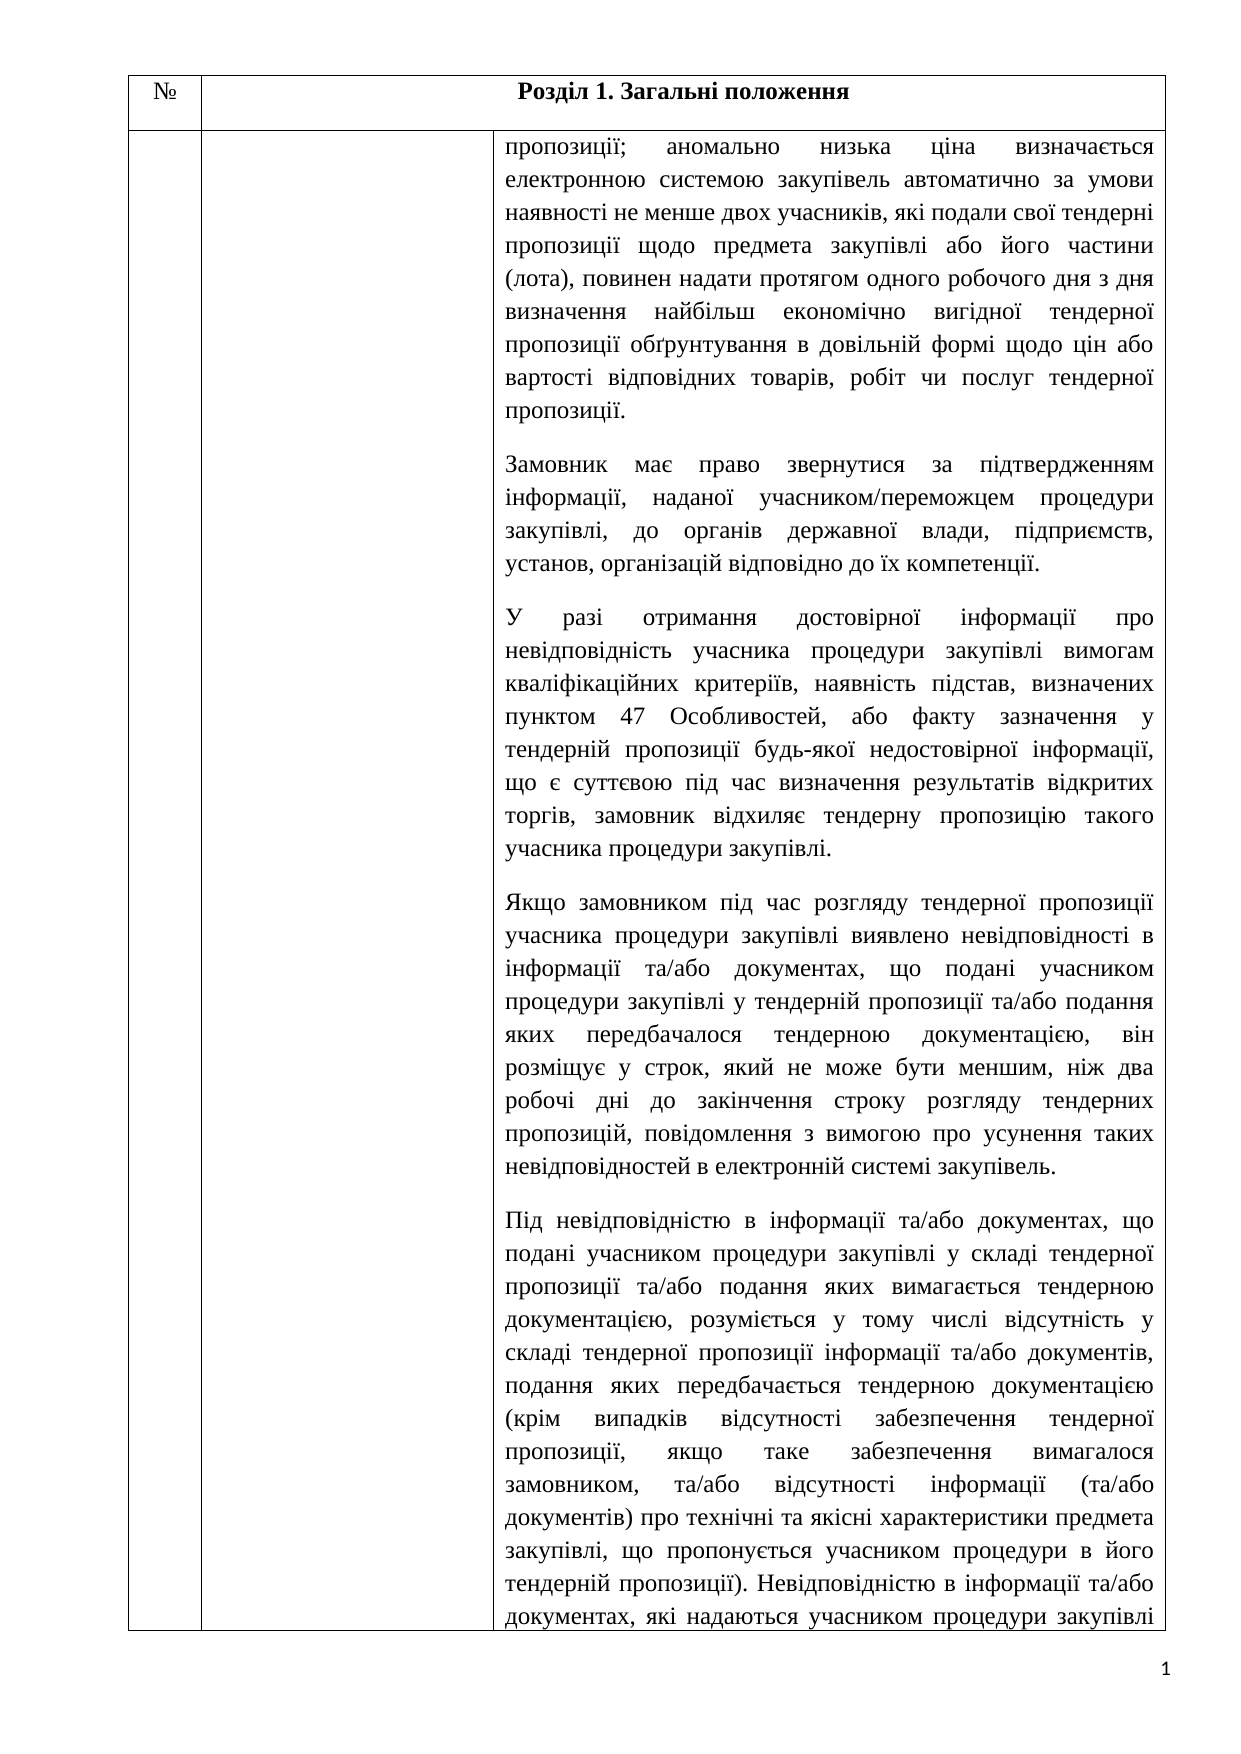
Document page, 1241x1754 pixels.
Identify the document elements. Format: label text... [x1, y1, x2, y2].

table_cell [202, 131, 493, 1630]
table_header № [129, 76, 201, 130]
table_cell пропозиції; аномально низька ціна визначається електронною системою закупівель автоматично за умови наявності не менше двох учасників, які подали свої тендерні пропозиції щодо предмета закупівлі або його частини (лота), повинен надати протягом одного робочого дня з дня визначення найбільш економічно вигідної тендерної пропозиції обґрунтування в довільній формі щодо цін або вартості відповідних товарів, робіт чи послуг тендерної пропозиції. Замовник має право звернутися за підтвердженням інформації, наданої учасником/переможцем процедури закупівлі, до органів державної влади, підприємств, установ, організацій відповідно до їх компетенції. У разі отримання достовірної інформації про невідповідність учасника процедури закупівлі вимогам кваліфікаційних критеріїв, наявність підстав, визначених пунктом 47 Особливостей, або факту зазначення у тендерній пропозиції будь-якої недостовірної інформації, що є суттєвою під час визначення результатів відкритих торгів, замовник відхиляє тендерну пропозицію такого учасника процедури закупівлі. Якщо замовником під час розгляду тендерної пропозиції учасника процедури закупівлі виявлено невідповідності в інформації та/або документах, що подані учасником процедури закупівлі у тендерній пропозиції та/або подання яких передбачалося тендерною документацією, він розміщує у строк, який не може бути меншим, ніж два робочі дні до закінчення строку розгляду тендерних пропозицій, повідомлення з вимогою про усунення таких невідповідностей в електронній системі закупівель. Під невідповідністю в інформації та/або документах, що подані учасником процедури закупівлі у складі тендерної пропозиції та/або подання яких вимагається тендерною документацією, розуміється у тому числі відсутність у складі тендерної пропозиції інформації та/або документів, подання яких передбачається тендерною документацією (крім випадків відсутності забезпечення тендерної пропозиції, якщо таке забезпечення вимагалося замовником, та/або відсутності інформації (та/або документів) про технічні та якісні характеристики предмета закупівлі, що пропонується учасником процедури в його тендерній пропозиції). Невідповідністю в інформації та/або документах, які надаються учасником процедури закупівлі [494, 131, 1165, 1630]
table_header Розділ 1. Загальні положення [202, 76, 1165, 130]
table_cell [129, 131, 201, 1630]
